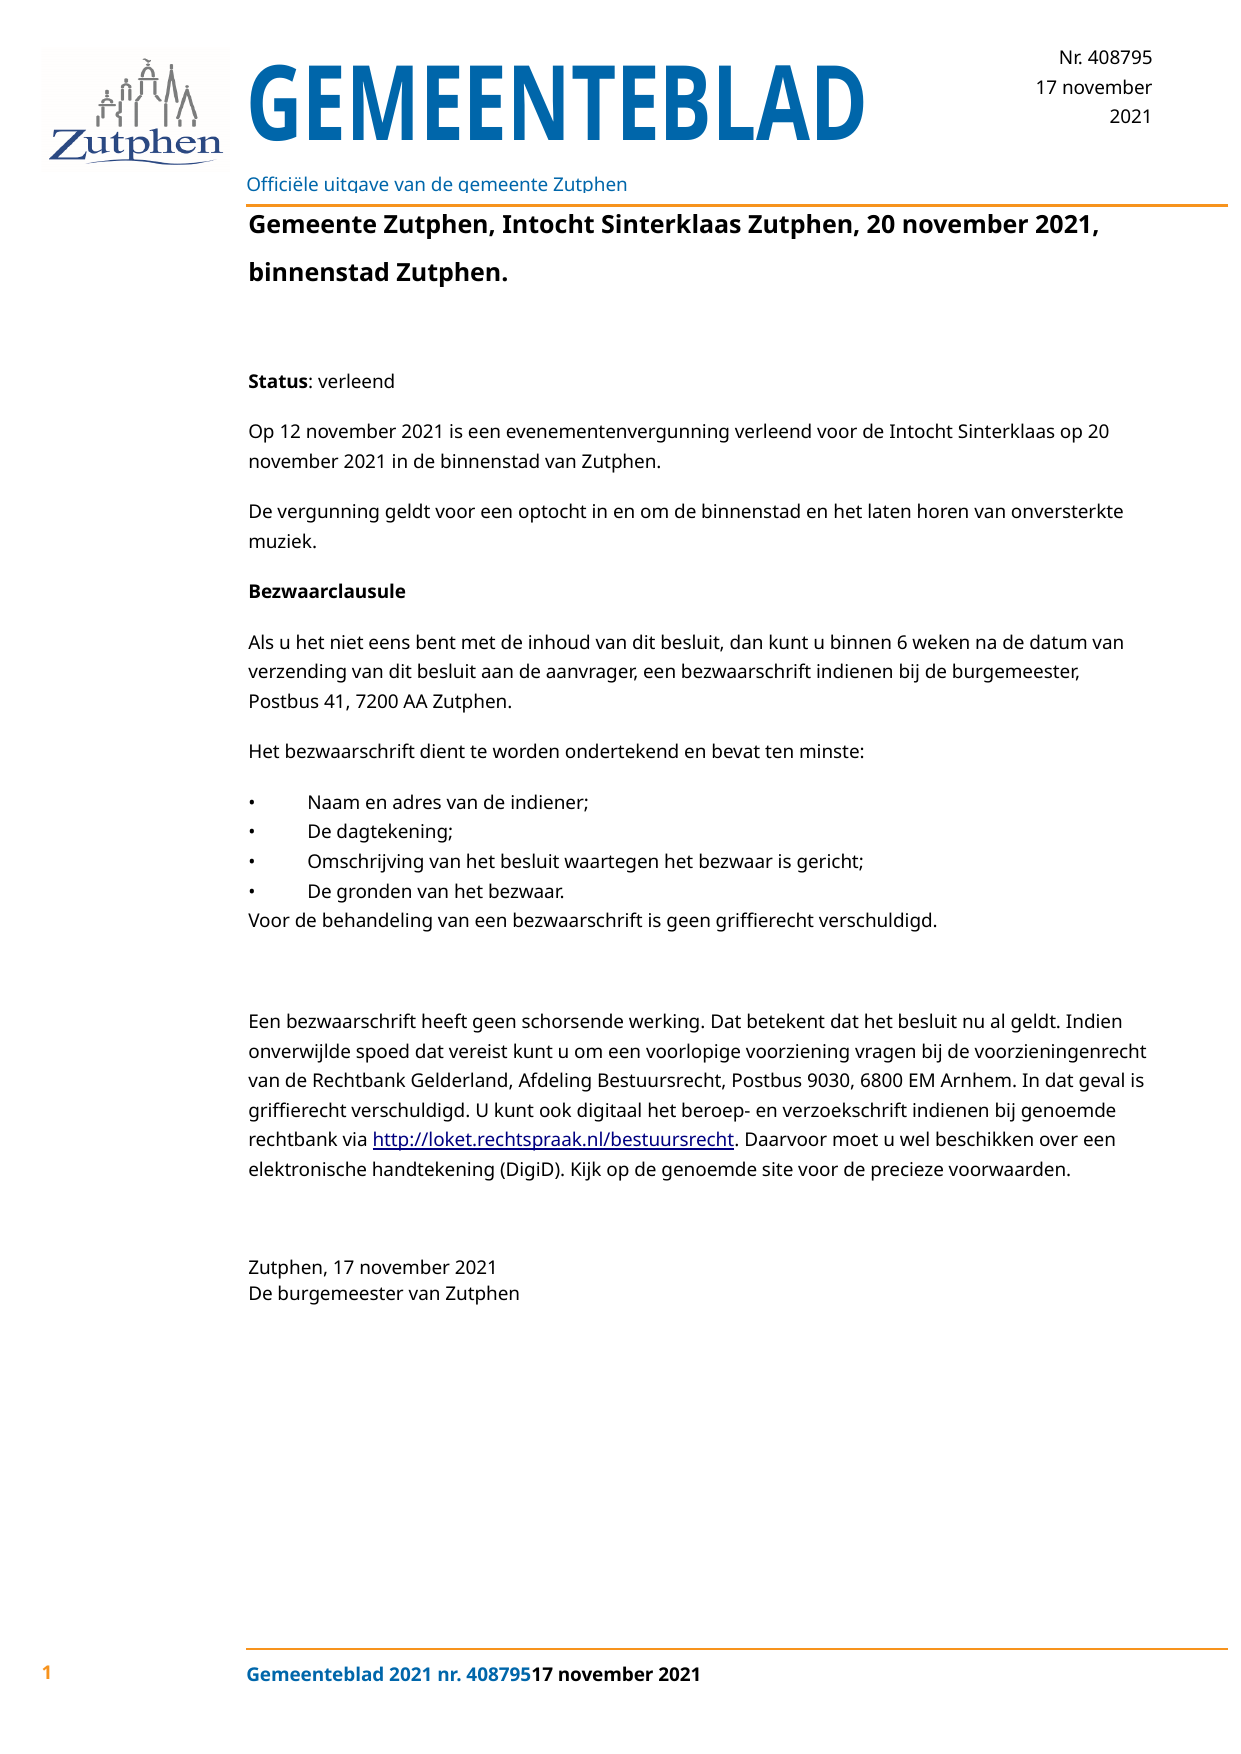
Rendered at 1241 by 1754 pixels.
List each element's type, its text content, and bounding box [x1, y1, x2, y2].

text Bezwaarclausule [248, 579, 1152, 604]
picture [41, 47, 231, 172]
text De vergunning geldt voor een optocht in en om de binnenstad en het laten horen van onversterkte muziek. [248, 499, 1152, 554]
text Als u het niet eens bent met de inhoud van dit besluit, dan kunt u binnen 6 weken na de datum van verzending van dit besluit aan de aanvrager, een bezwaarschrift indienen bij de burgemeester, Postbus 41, 7200 AA Zutphen. [248, 629, 1152, 714]
text Zutphen, 17 november 2021 [248, 1254, 1152, 1280]
text Een bezwaarschrift heeft geen schorsende werking. Dat betekent dat het besluit nu al geldt. Indien onverwijlde spoed dat vereist kunt u om een voorlopige voorziening vragen bij de voorzieningenrecht van de Rechtbank Gelderland, Afdeling Bestuursrecht, Postbus 9030, 6800 EM Arnhem. In dat geval is griffierecht verschuldigd. U kunt ook digitaal het beroep- en verzoekschrift indienen bij genoemde rechtbank via http://loket.rechtspraak.nl/bestuursrecht. Daarvoor moet u wel beschikken over een elektronische handtekening (DigiD). Kijk op de genoemde site voor de precieze voorwaarden. [248, 1008, 1152, 1182]
text Het bezwaarschrift dient te worden ondertekend en bevat ten minste: [248, 739, 1152, 764]
text De burgemeester van Zutphen [248, 1280, 1152, 1306]
list Naam en adres van de indiener; [248, 789, 1152, 815]
text Op 12 november 2021 is een evenementenvergunning verleend voor de Intocht Sinterklaas op 20 november 2021 in de binnenstad van Zutphen. [248, 419, 1152, 474]
text Gemeente Zutphen, Intocht Sinterklaas Zutphen, 20 november 2021, binnenstad Zutphen. [248, 207, 1152, 288]
list De dagtekening; [248, 819, 1152, 844]
list Omschrijving van het besluit waartegen het bezwaar is gericht; [248, 848, 1152, 874]
text Status: verleend [248, 368, 1152, 394]
list De gronden van het bezwaar. [248, 878, 1152, 904]
text Voor de behandeling van een bezwaarschrift is geen griffierecht verschuldigd. [248, 907, 1152, 933]
